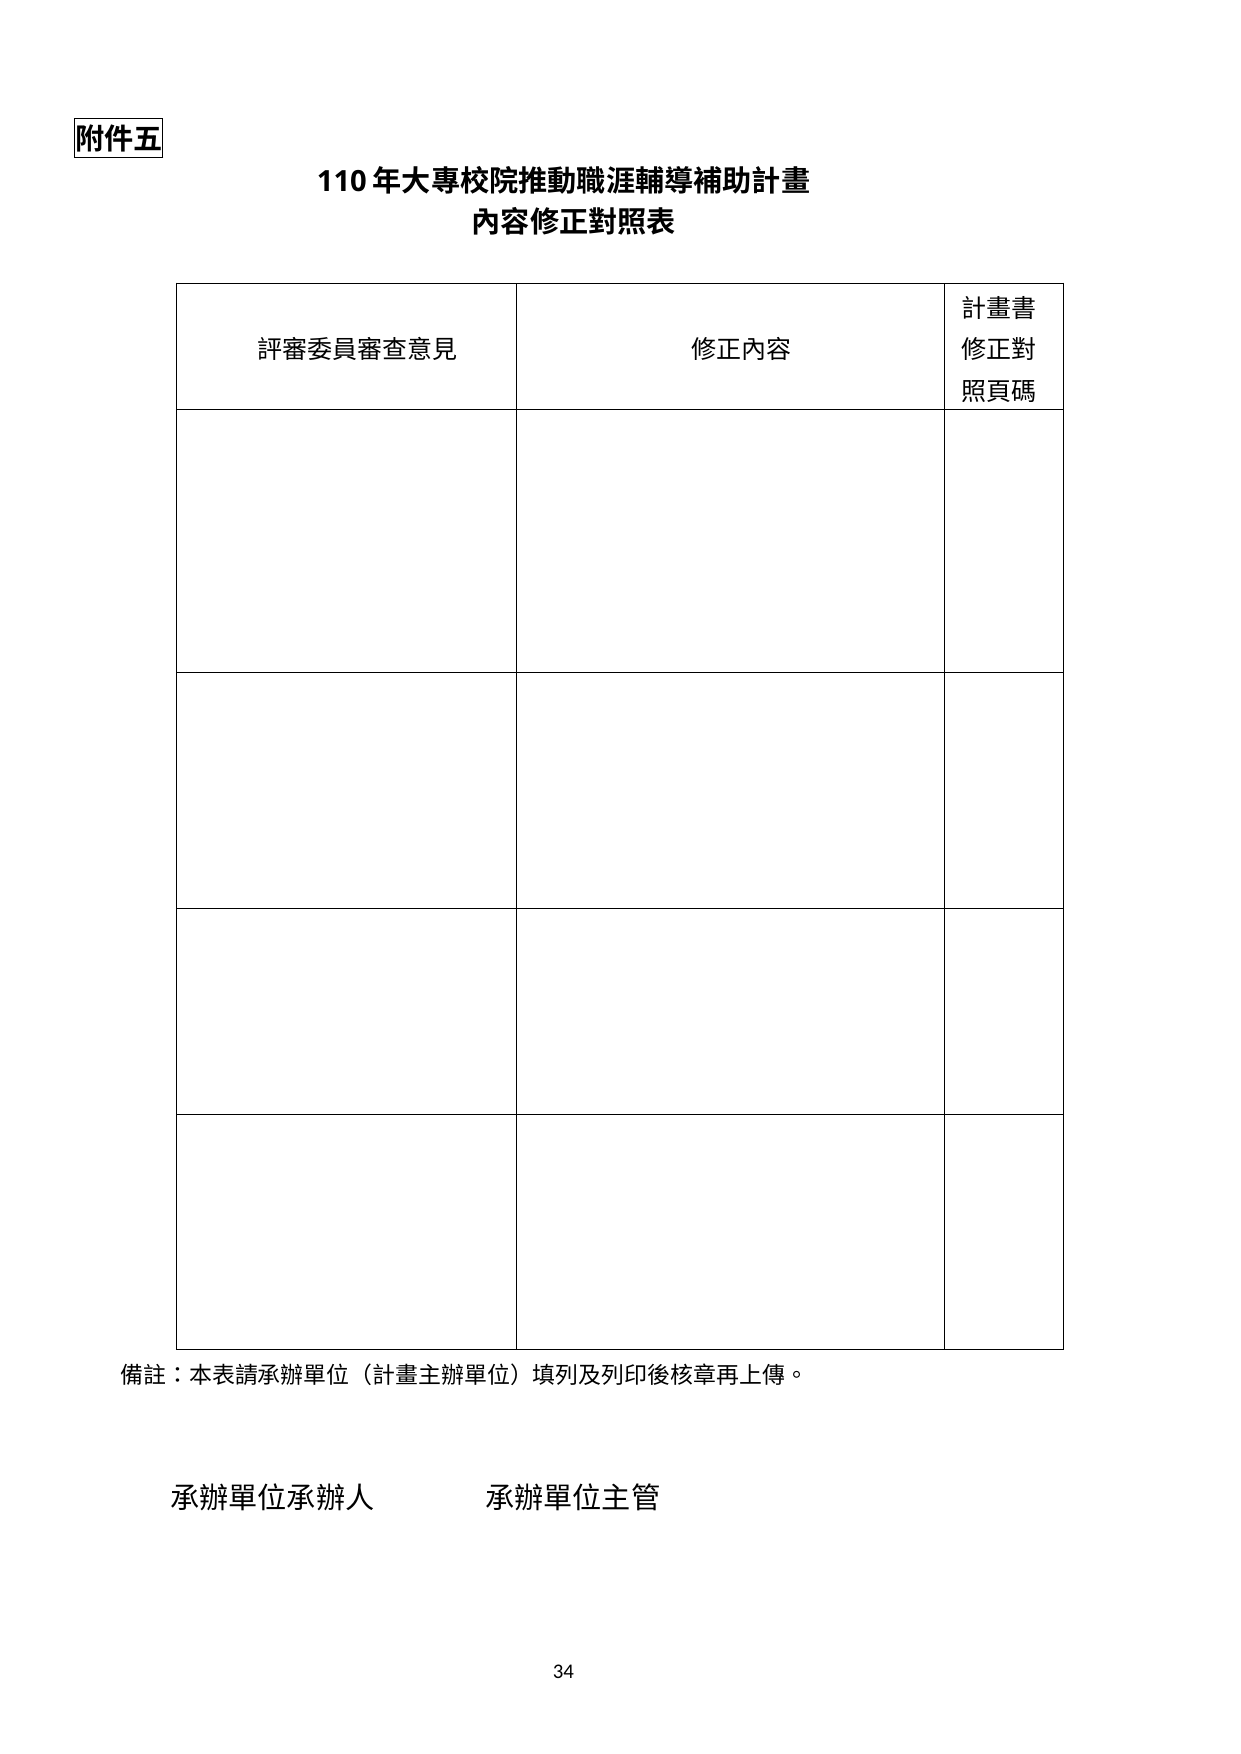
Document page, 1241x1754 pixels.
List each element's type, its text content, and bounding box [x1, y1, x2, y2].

text [163, 118, 1053, 158]
table_cell [177, 410, 516, 672]
table_cell [177, 909, 516, 1114]
table_cell [517, 410, 944, 672]
table_cell [517, 1115, 944, 1349]
table_cell [517, 673, 944, 907]
table_header 計畫書修正對照頁碼 [945, 284, 1063, 409]
text 備註：本表請承辦單位（計畫主辦單位）填列及列印後核章再上傳。 [74, 1350, 1053, 1392]
table_cell [177, 1115, 516, 1349]
table_cell [945, 410, 1063, 672]
table_cell [945, 1115, 1063, 1349]
text 附件五 [75, 119, 162, 157]
text 內容修正對照表 [74, 199, 1073, 241]
table_header 評審委員審查意見 [177, 284, 516, 409]
text 承辦單位承辦人 承辦單位主管 [170, 1475, 1073, 1517]
table_cell [945, 909, 1063, 1114]
table_cell [945, 673, 1063, 907]
table_header 修正內容 [517, 284, 944, 409]
text 110年大專校院推動職涯輔導補助計畫 [74, 158, 1053, 199]
table_cell [177, 673, 516, 907]
table_cell [517, 909, 944, 1114]
